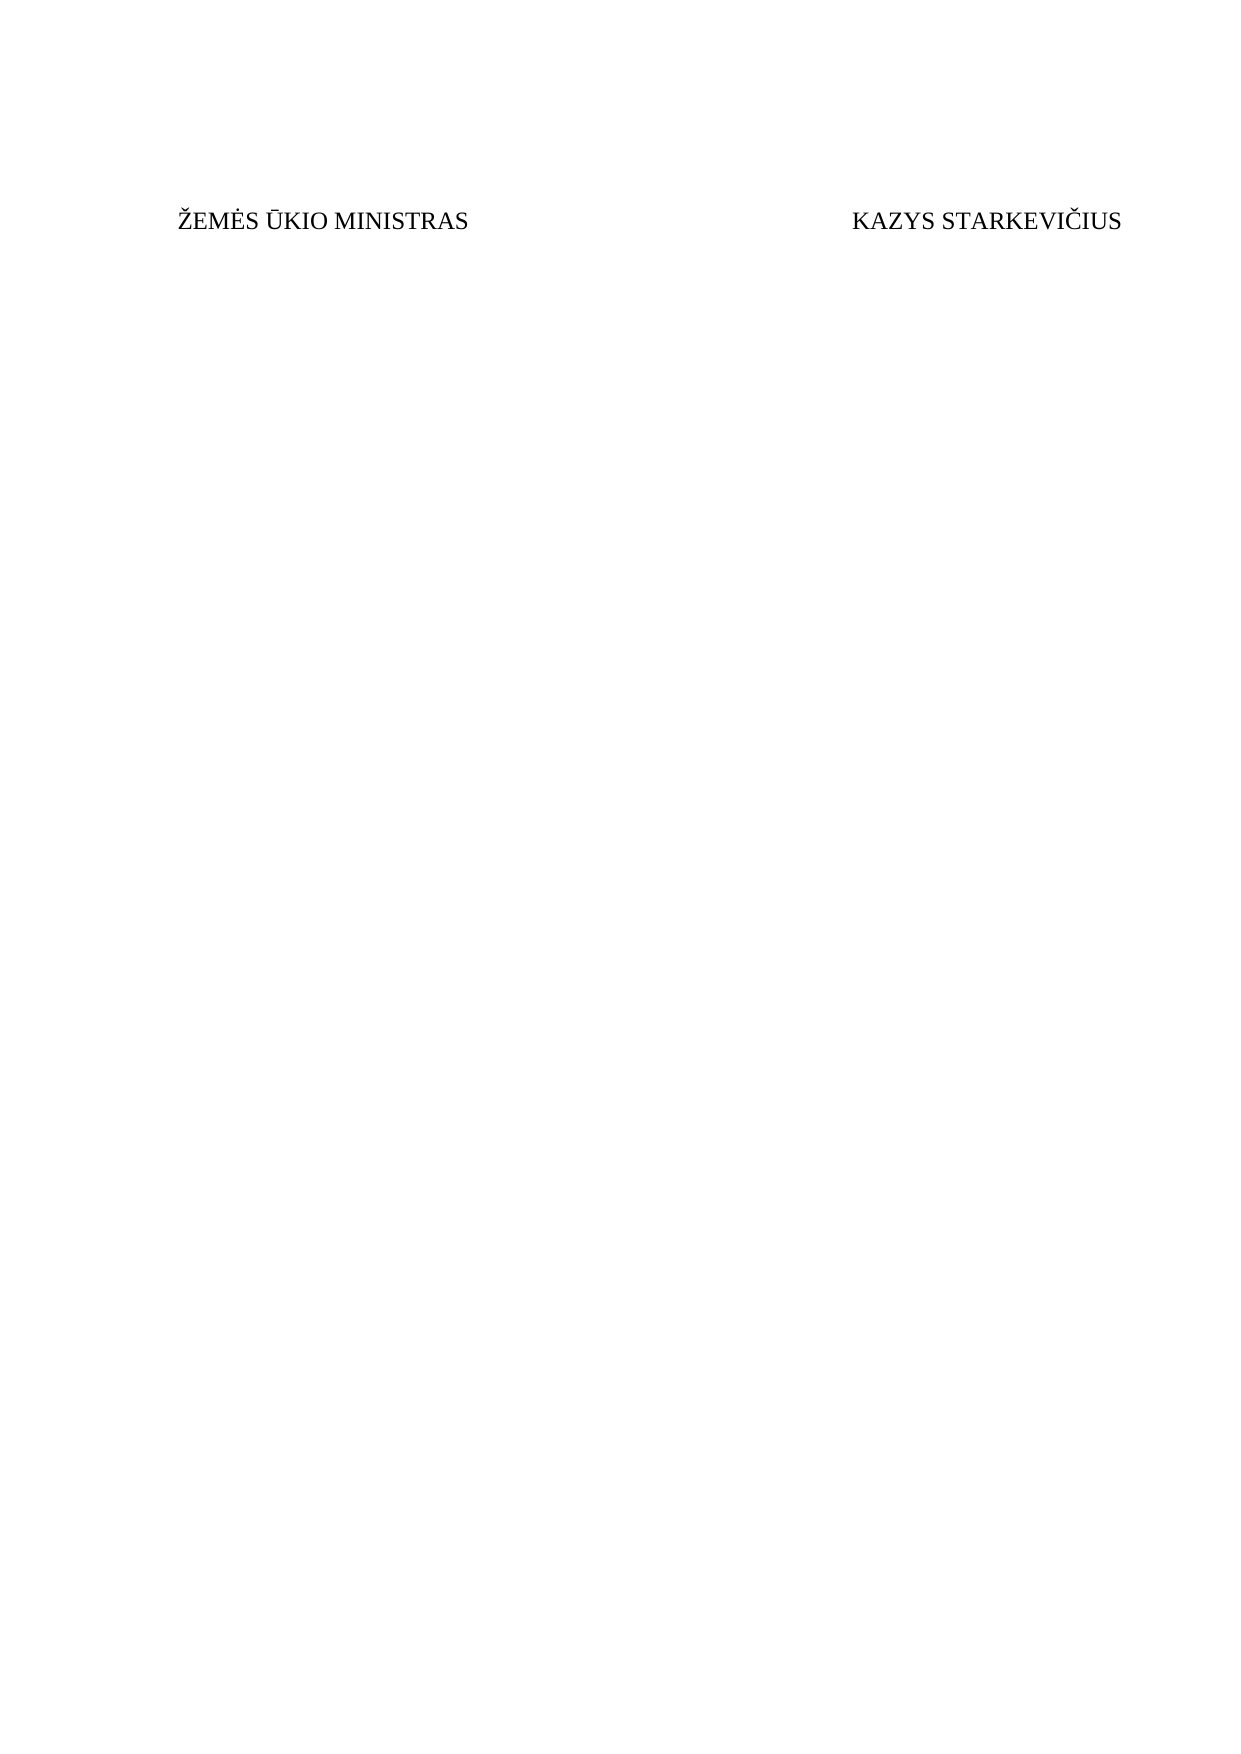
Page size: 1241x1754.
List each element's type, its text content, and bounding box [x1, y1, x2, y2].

text Žemės ūkio ministras Kazys Starkevičius [177, 206, 1181, 235]
